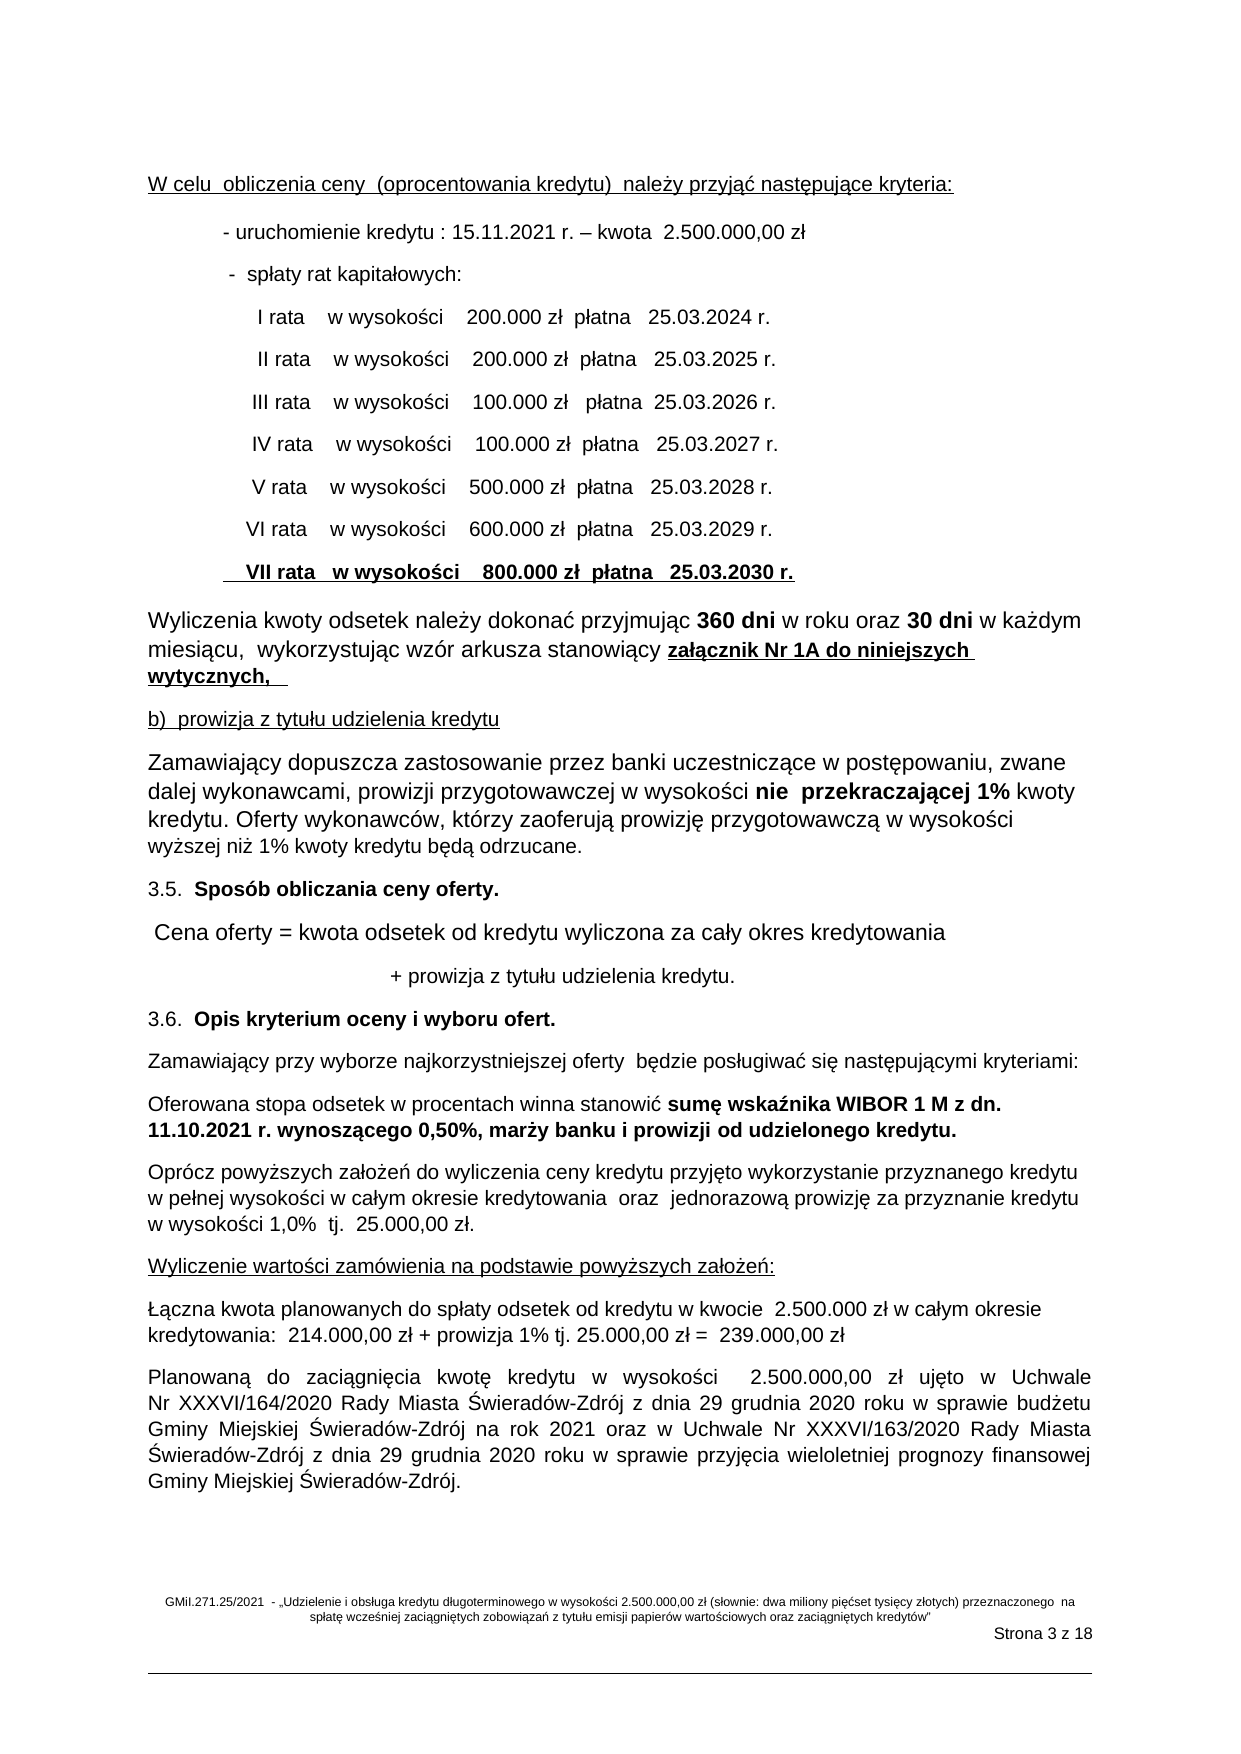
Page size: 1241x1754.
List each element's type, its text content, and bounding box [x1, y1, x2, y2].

list Cena oferty = kwota odsetek od kredytu wyliczona za cały okres kredytowania [148, 919, 1092, 946]
list Zamawiający dopuszcza zastosowanie przez banki uczestniczące w postępowaniu, zwane dalej wykonawcami, prowizji przygotowawczej w wysokości nie przekraczającej 1% kwoty kredytu. Oferty wykonawców, którzy zaoferują prowizję przygotowawczą w wysokości wyższej niż 1% kwoty kredytu będą odrzucane. [112, 749, 1092, 858]
list V rata w wysokości 500.000 zł płatna 25.03.2028 r. [185, 474, 1092, 498]
list VII rata w wysokości 800.000 zł płatna 25.03.2030 r. [185, 559, 1092, 583]
list - spłaty rat kapitałowych: [185, 262, 1092, 286]
list - uruchomienie kredytu : 15.11.2021 r. – kwota 2.500.000,00 zł [185, 219, 1092, 243]
text Zamawiający przy wyborze najkorzystniejszej oferty będzie posługiwać się następującymi kryteriami: [148, 1049, 1092, 1073]
text Planowaną do zaciągnięcia kwotę kredytu w wysokości 2.500.000,00 zł ujęto w Uchwale Nr XXXVI/164/2020 Rady Miasta Świeradów-Zdrój z dnia 29 grudnia 2020 roku w sprawie budżetu Gminy Miejskiej Świeradów-Zdrój na rok 2021 oraz w Uchwale Nr XXXVI/163/2020 Rady Miasta Świeradów-Zdrój z dnia 29 grudnia 2020 roku w sprawie przyjęcia wieloletniej prognozy finansowej Gminy Miejskiej Świeradów-Zdrój. [148, 1365, 1092, 1492]
text Wyliczenie wartości zamówienia na podstawie powyższych założeń: [148, 1254, 1092, 1278]
list Wyliczenia kwoty odsetek należy dokonać przyjmując 360 dni w roku oraz 30 dni w każdym miesiącu, wykorzystując wzór arkusza stanowiący załącznik Nr 1A do niniejszych wytycznych, [112, 607, 1092, 688]
list b) prowizja z tytułu udzielenia kredytu [112, 707, 1092, 731]
list 3.5. Sposób obliczania ceny oferty. [112, 877, 1092, 901]
text Oprócz powyższych założeń do wyliczenia ceny kredytu przyjęto wykorzystanie przyznanego kredytu w pełnej wysokości w całym okresie kredytowania oraz jednorazową prowizję za przyznanie kredytu w wysokości 1,0% tj. 25.000,00 zł. [148, 1160, 1092, 1236]
text Oferowana stopa odsetek w procentach winna stanowić sumę wskaźnika WIBOR 1 M z dn. 11.10.2021 r. wynoszącego 0,50%, marży banku i prowizji od udzielonego kredytu. [148, 1092, 1092, 1142]
list + prowizja z tytułu udzielenia kredytu. [185, 964, 1092, 988]
text 3.6. Opis kryterium oceny i wyboru ofert. [148, 1007, 1092, 1031]
list III rata w wysokości 100.000 zł płatna 25.03.2026 r. [185, 389, 1092, 413]
text W celu obliczenia ceny (oprocentowania kredytu) należy przyjąć następujące kryteria: [148, 172, 1092, 196]
list VI rata w wysokości 600.000 zł płatna 25.03.2029 r. [185, 517, 1092, 541]
text Łączna kwota planowanych do spłaty odsetek od kredytu w kwocie 2.500.000 zł w całym okresie kredytowania: 214.000,00 zł + prowizja 1% tj. 25.000,00 zł = 239.000,00 zł [148, 1297, 1092, 1347]
list I rata w wysokości 200.000 zł płatna 25.03.2024 r. [185, 304, 1092, 328]
list IV rata w wysokości 100.000 zł płatna 25.03.2027 r. [185, 432, 1092, 456]
list II rata w wysokości 200.000 zł płatna 25.03.2025 r. [185, 347, 1092, 371]
